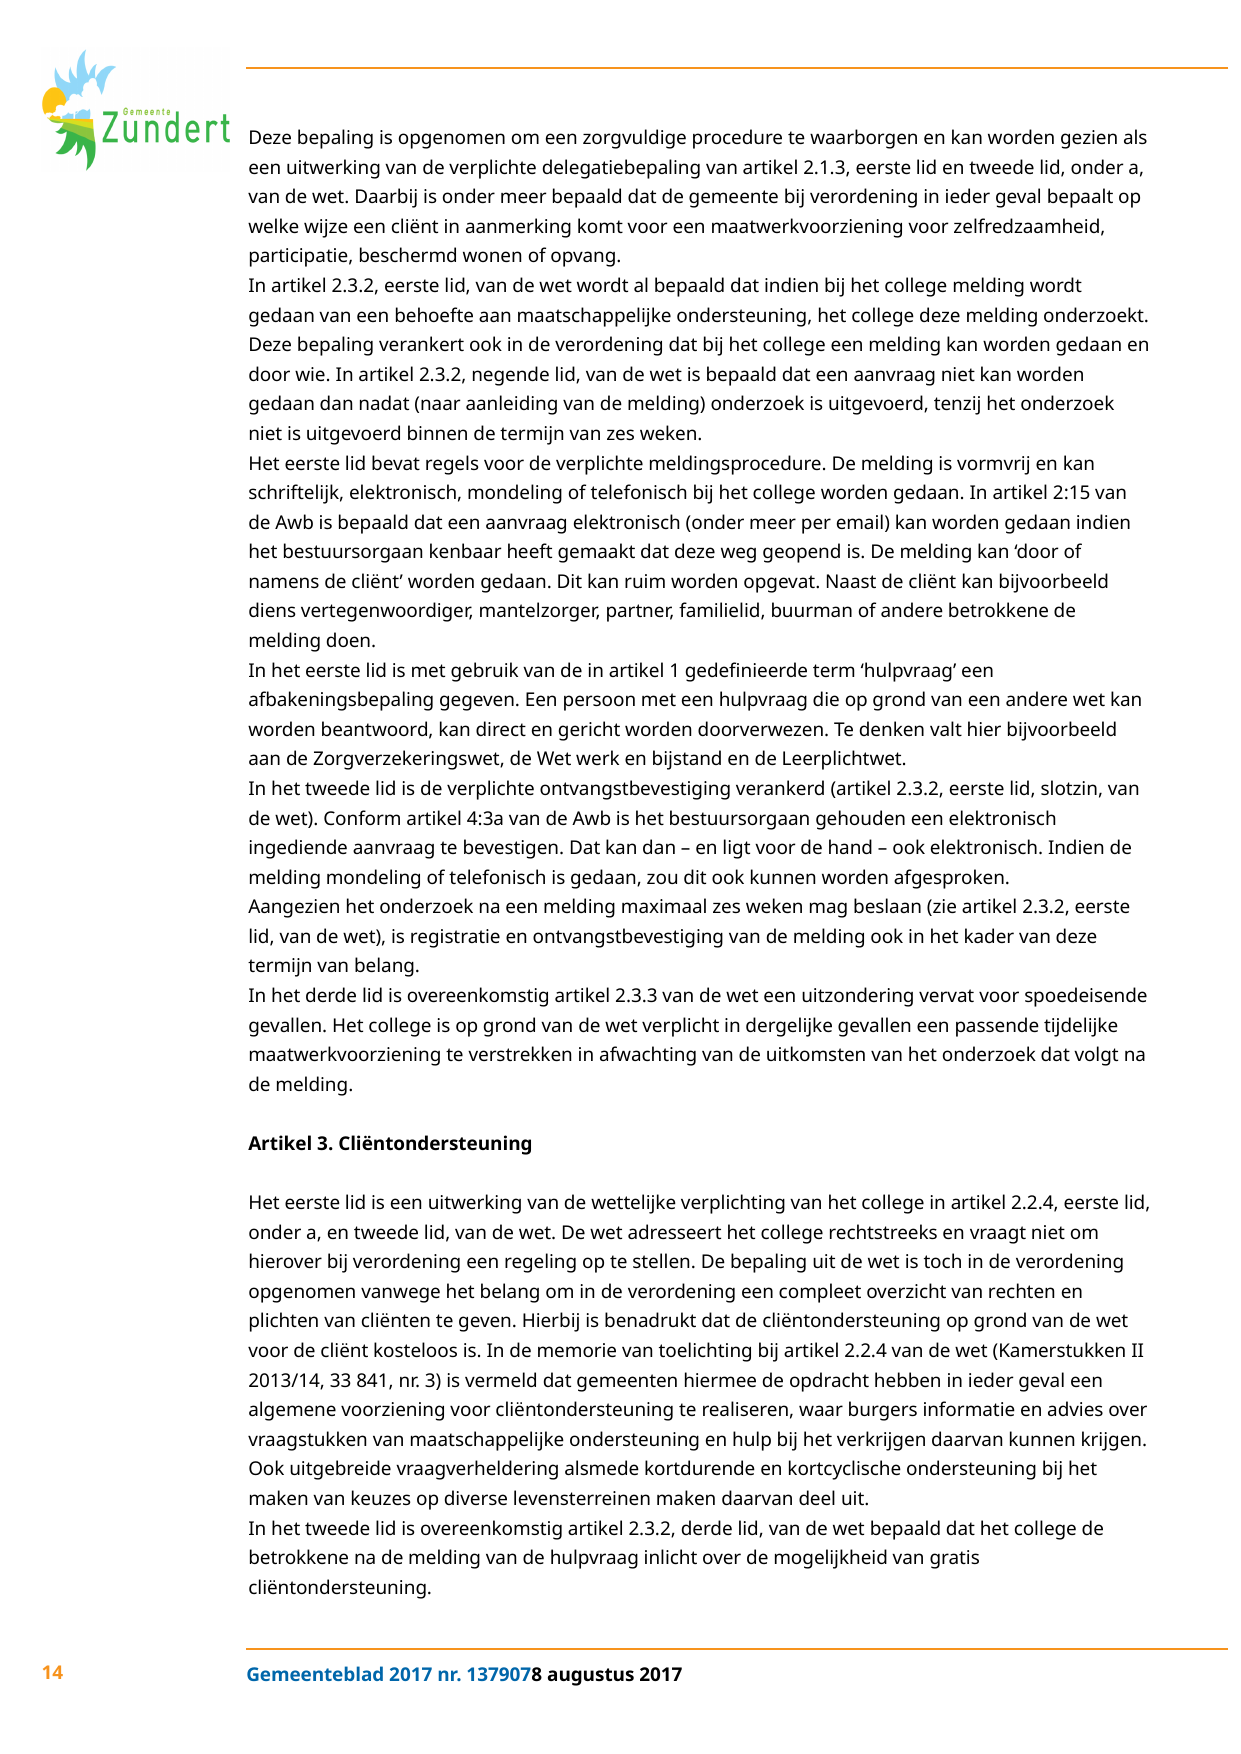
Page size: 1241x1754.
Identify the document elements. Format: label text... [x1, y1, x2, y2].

text In het tweede lid is de verplichte ontvangstbevestiging verankerd (artikel 2.3.2, eerste lid, slotzin, van de wet). Conform artikel 4:3a van de Awb is het bestuursorgaan gehouden een elektronisch ingediende aanvraag te bevestigen. Dat kan dan – en ligt voor de hand – ook elektronisch. Indien de melding mondeling of telefonisch is gedaan, zou dit ook kunnen worden afgesproken. [248, 775, 1152, 890]
picture [41, 47, 231, 172]
text In artikel 2.3.2, eerste lid, van de wet wordt al bepaald dat indien bij het college melding wordt gedaan van een behoefte aan maatschappelijke ondersteuning, het college deze melding onderzoekt. Deze bepaling verankert ook in de verordening dat bij het college een melding kan worden gedaan en door wie. In artikel 2.3.2, negende lid, van de wet is bepaald dat een aanvraag niet kan worden gedaan dan nadat (naar aanleiding van de melding) onderzoek is uitgevoerd, tenzij het onderzoek niet is uitgevoerd binnen de termijn van zes weken. [248, 272, 1152, 446]
text Artikel 3. Cliëntondersteuning [248, 1130, 1152, 1156]
text Het eerste lid bevat regels voor de verplichte meldingsprocedure. De melding is vormvrij en kan schriftelijk, elektronisch, mondeling of telefonisch bij het college worden gedaan. In artikel 2:15 van de Awb is bepaald dat een aanvraag elektronisch (onder meer per email) kan worden gedaan indien het bestuursorgaan kenbaar heeft gemaakt dat deze weg geopend is. De melding kan ‘door of namens de cliënt’ worden gedaan. Dit kan ruim worden opgevat. Naast de cliënt kan bijvoorbeeld diens vertegenwoordiger, mantelzorger, partner, familielid, buurman of andere betrokkene de melding doen. [248, 450, 1152, 653]
text In het eerste lid is met gebruik van de in artikel 1 gedefinieerde term ‘hulpvraag’ een afbakeningsbepaling gegeven. Een persoon met een hulpvraag die op grond van een andere wet kan worden beantwoord, kan direct en gericht worden doorverwezen. Te denken valt hier bijvoorbeeld aan de Zorgverzekeringswet, de Wet werk en bijstand en de Leerplichtwet. [248, 657, 1152, 771]
text Deze bepaling is opgenomen om een zorgvuldige procedure te waarborgen en kan worden gezien als een uitwerking van de verplichte delegatiebepaling van artikel 2.1.3, eerste lid en tweede lid, onder a, van de wet. Daarbij is onder meer bepaald dat de gemeente bij verordening in ieder geval bepaalt op welke wijze een cliënt in aanmerking komt voor een maatwerkvoorziening voor zelfredzaamheid, participatie, beschermd wonen of opvang. [248, 124, 1152, 268]
text In het derde lid is overeenkomstig artikel 2.3.3 van de wet een uitzondering vervat voor spoedeisende gevallen. Het college is op grond van de wet verplicht in dergelijke gevallen een passende tijdelijke maatwerkvoorziening te verstrekken in afwachting van de uitkomsten van het onderzoek dat volgt na de melding. [248, 982, 1152, 1097]
text Het eerste lid is een uitwerking van de wettelijke verplichting van het college in artikel 2.2.4, eerste lid, onder a, en tweede lid, van de wet. De wet adresseert het college rechtstreeks en vraagt niet om hierover bij verordening een regeling op te stellen. De bepaling uit de wet is toch in de verordening opgenomen vanwege het belang om in de verordening een compleet overzicht van rechten en plichten van cliënten te geven. Hierbij is benadrukt dat de cliëntondersteuning op grond van de wet voor de cliënt kosteloos is. In de memorie van toelichting bij artikel 2.2.4 van de wet (Kamerstukken II 2013/14, 33 841, nr. 3) is vermeld dat gemeenten hiermee de opdracht hebben in ieder geval een algemene voorziening voor cliëntondersteuning te realiseren, waar burgers informatie en advies over vraagstukken van maatschappelijke ondersteuning en hulp bij het verkrijgen daarvan kunnen krijgen. Ook uitgebreide vraagverheldering alsmede kortdurende en kortcyclische ondersteuning bij het maken van keuzes op diverse levensterreinen maken daarvan deel uit. [248, 1189, 1152, 1511]
text Aangezien het onderzoek na een melding maximaal zes weken mag beslaan (zie artikel 2.3.2, eerste lid, van de wet), is registratie en ontvangstbevestiging van de melding ook in het kader van deze termijn van belang. [248, 893, 1152, 978]
text In het tweede lid is overeenkomstig artikel 2.3.2, derde lid, van de wet bepaald dat het college de betrokkene na de melding van de hulpvraag inlicht over de mogelijkheid van gratis cliëntondersteuning. [248, 1515, 1152, 1600]
